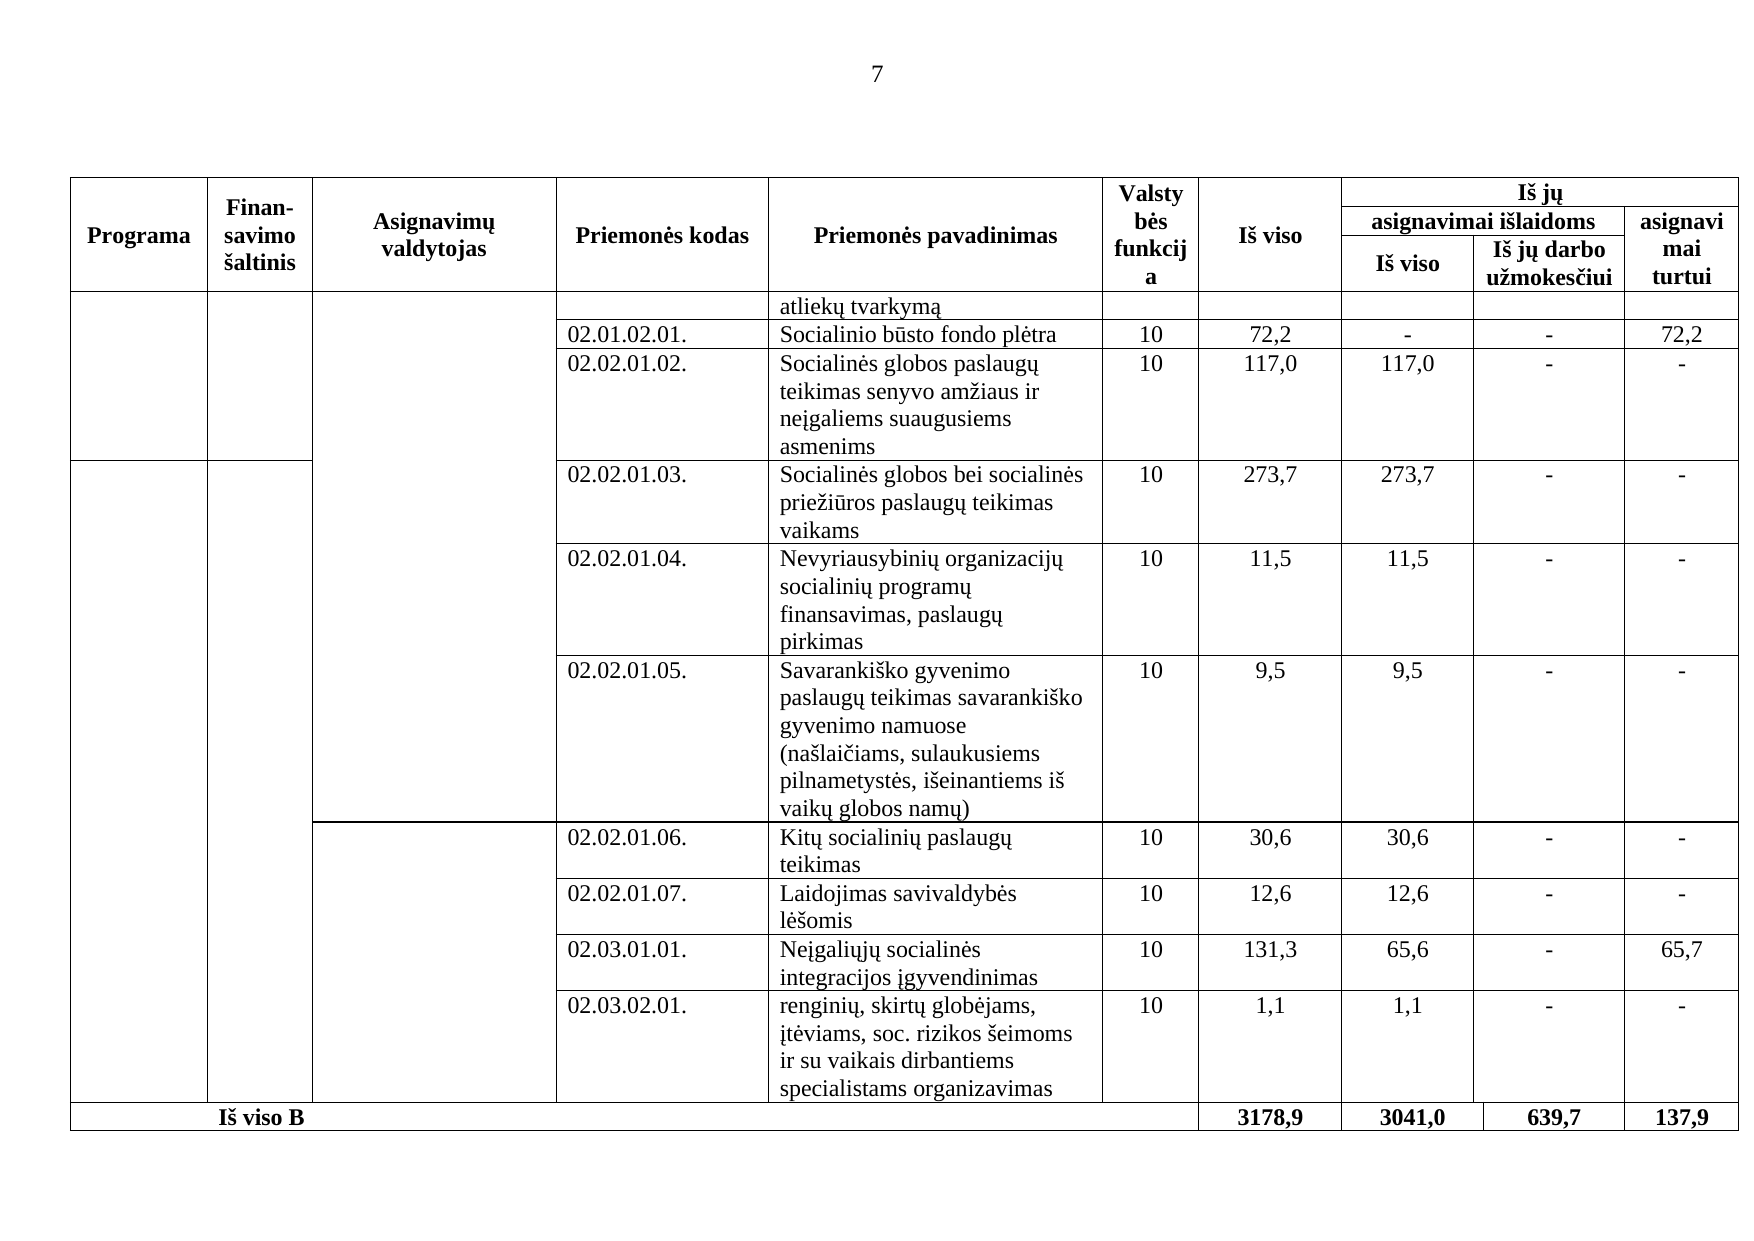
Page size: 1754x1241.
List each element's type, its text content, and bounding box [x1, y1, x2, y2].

table_cell - [1625, 349, 1738, 459]
table_header Valstybės funkcija [1103, 178, 1198, 291]
table_cell - [1474, 349, 1624, 459]
table_cell renginių, skirtų globėjams, įtėviams, soc. rizikos šeimoms ir su vaikais dirbantiems specialistams organizavimas [769, 991, 1102, 1102]
table_cell - [1474, 879, 1624, 934]
table_cell - [1474, 544, 1624, 655]
table_cell 65,6 [1342, 935, 1473, 990]
table_cell asignavimai išlaidoms [1342, 207, 1624, 234]
table_cell [208, 821, 312, 878]
table_cell 3041,0 [1342, 1103, 1483, 1130]
table_cell - [1625, 879, 1738, 934]
table_header Asignavimų valdytojas [313, 178, 556, 291]
table_cell 12,6 [1199, 879, 1341, 934]
table_cell 02.02.01.05. [557, 656, 768, 821]
table_cell [1103, 292, 1198, 319]
table_header Iš viso [1199, 178, 1341, 291]
table_cell 3178,9 [1199, 1103, 1341, 1130]
table_cell 02.03.02.01. [557, 991, 768, 1102]
table_cell 117,0 [1342, 349, 1473, 459]
table_cell 72,2 [1625, 320, 1738, 348]
table_header Priemonės pavadinimas [769, 178, 1102, 291]
table_cell 02.02.01.06. [557, 823, 768, 878]
table_cell 117,0 [1199, 349, 1341, 459]
table_cell asignavimai turtui įsigyti [1625, 207, 1738, 291]
table_cell Iš jų darbo užmokesčiui [1474, 236, 1624, 291]
table_cell 1,1 [1199, 991, 1341, 1102]
table_cell 10 [1103, 656, 1198, 821]
table_cell [313, 934, 556, 990]
table_cell Iš viso B [71, 1103, 1198, 1130]
table_cell 12,6 [1342, 879, 1473, 934]
table_cell [208, 655, 312, 821]
table_cell [71, 348, 207, 459]
table_header Programa [71, 178, 207, 291]
table_cell [313, 878, 556, 934]
table_cell 72,2 [1199, 320, 1341, 348]
table_cell - [1474, 935, 1624, 990]
table_cell 10 [1103, 461, 1198, 543]
table_cell atliekų tvarkymą [769, 292, 1102, 319]
table_cell [71, 319, 207, 348]
table_cell - [1474, 320, 1624, 348]
table_cell 02.02.01.04. [557, 544, 768, 655]
table_cell Nevyriausybinių organizacijų socialinių programų finansavimas, paslaugų pirkimas [769, 544, 1102, 655]
table_cell - [1625, 461, 1738, 543]
table_cell 10 [1103, 349, 1198, 459]
table_cell 9,5 [1342, 656, 1473, 821]
table_cell [557, 292, 768, 319]
table_cell - [1625, 823, 1738, 878]
table_cell 10 [1103, 879, 1198, 934]
table_cell - [1474, 292, 1624, 319]
table_header Finan-savimo šaltinis [208, 178, 312, 291]
table_cell 02.03.01.01. [557, 935, 768, 990]
table_cell [208, 543, 312, 655]
table_header Iš jų [1342, 178, 1738, 206]
table_cell 10 [1103, 991, 1198, 1102]
table_cell Savarankiško gyvenimo paslaugų teikimas savarankiško gyvenimo namuose (našlaičiams, sulaukusiems pilnametystės, išeinantiems iš vaikų globos namų) [769, 656, 1102, 821]
table_cell [71, 292, 207, 319]
table_cell [208, 292, 312, 319]
table_cell [208, 348, 312, 459]
table_cell - [1342, 320, 1473, 348]
table_cell 10 [1103, 823, 1198, 878]
table_cell 273,7 [1342, 461, 1473, 543]
table_cell 02.02.01.07. [557, 879, 768, 934]
table_cell 131,3 [1199, 935, 1341, 990]
table_cell [208, 990, 312, 1102]
table_cell [71, 655, 207, 821]
table_cell [71, 543, 207, 655]
table_cell 11,5 [1342, 544, 1473, 655]
table_cell Socialinės globos bei socialinės priežiūros paslaugų teikimas vaikams [769, 461, 1102, 543]
table_cell [208, 461, 312, 543]
table_cell - [1625, 991, 1738, 1102]
table_cell 02.01.02.01. [557, 320, 768, 348]
table_cell 02.02.01.03. [557, 461, 768, 543]
table_cell [71, 878, 207, 934]
table_cell [208, 878, 312, 934]
table_cell - [1474, 991, 1624, 1102]
table_cell 02.02.01.02. [557, 349, 768, 459]
table_cell Laidojimas savivaldybės lėšomis [769, 879, 1102, 934]
table_cell 30,6 [1199, 823, 1341, 878]
table_cell [71, 461, 207, 543]
table_cell - [1625, 656, 1738, 821]
table_cell [71, 934, 207, 990]
table_cell [1199, 292, 1341, 319]
table_cell [313, 823, 556, 878]
table_cell 639,7 [1484, 1103, 1624, 1130]
table_cell Socialinės globos paslaugų teikimas senyvo amžiaus ir neįgaliems suaugusiems asmenims [769, 349, 1102, 459]
table_cell 1,1 [1342, 991, 1473, 1102]
table_cell - [1474, 461, 1624, 543]
table_cell 30,6 [1342, 823, 1473, 878]
table_cell - [1474, 823, 1624, 878]
table_cell - [1474, 656, 1624, 821]
table_cell 10 [1103, 320, 1198, 348]
table_cell 10 [1103, 935, 1198, 990]
table_cell [71, 821, 207, 878]
table_cell 9,5 [1199, 656, 1341, 821]
table_cell 11,5 [1199, 544, 1341, 655]
table_cell [313, 990, 556, 1102]
table_cell [71, 990, 207, 1102]
table_cell 10 [1103, 544, 1198, 655]
table_cell Neįgaliųjų socialinės integracijos įgyvendinimas [769, 935, 1102, 990]
table_cell [313, 292, 556, 821]
table_cell 273,7 [1199, 461, 1341, 543]
table_cell Kitų socialinių paslaugų teikimas [769, 823, 1102, 878]
table_cell 137,9 [1625, 1103, 1738, 1130]
table_header Priemonės kodas [557, 178, 768, 291]
table_cell Iš viso [1342, 236, 1473, 291]
table_cell - [1625, 292, 1738, 319]
table_cell Socialinio būsto fondo plėtra [769, 320, 1102, 348]
table_cell - [1625, 544, 1738, 655]
table_cell [1342, 292, 1473, 319]
table_cell [208, 319, 312, 348]
table_cell [208, 934, 312, 990]
table_cell 65,7 [1625, 935, 1738, 990]
